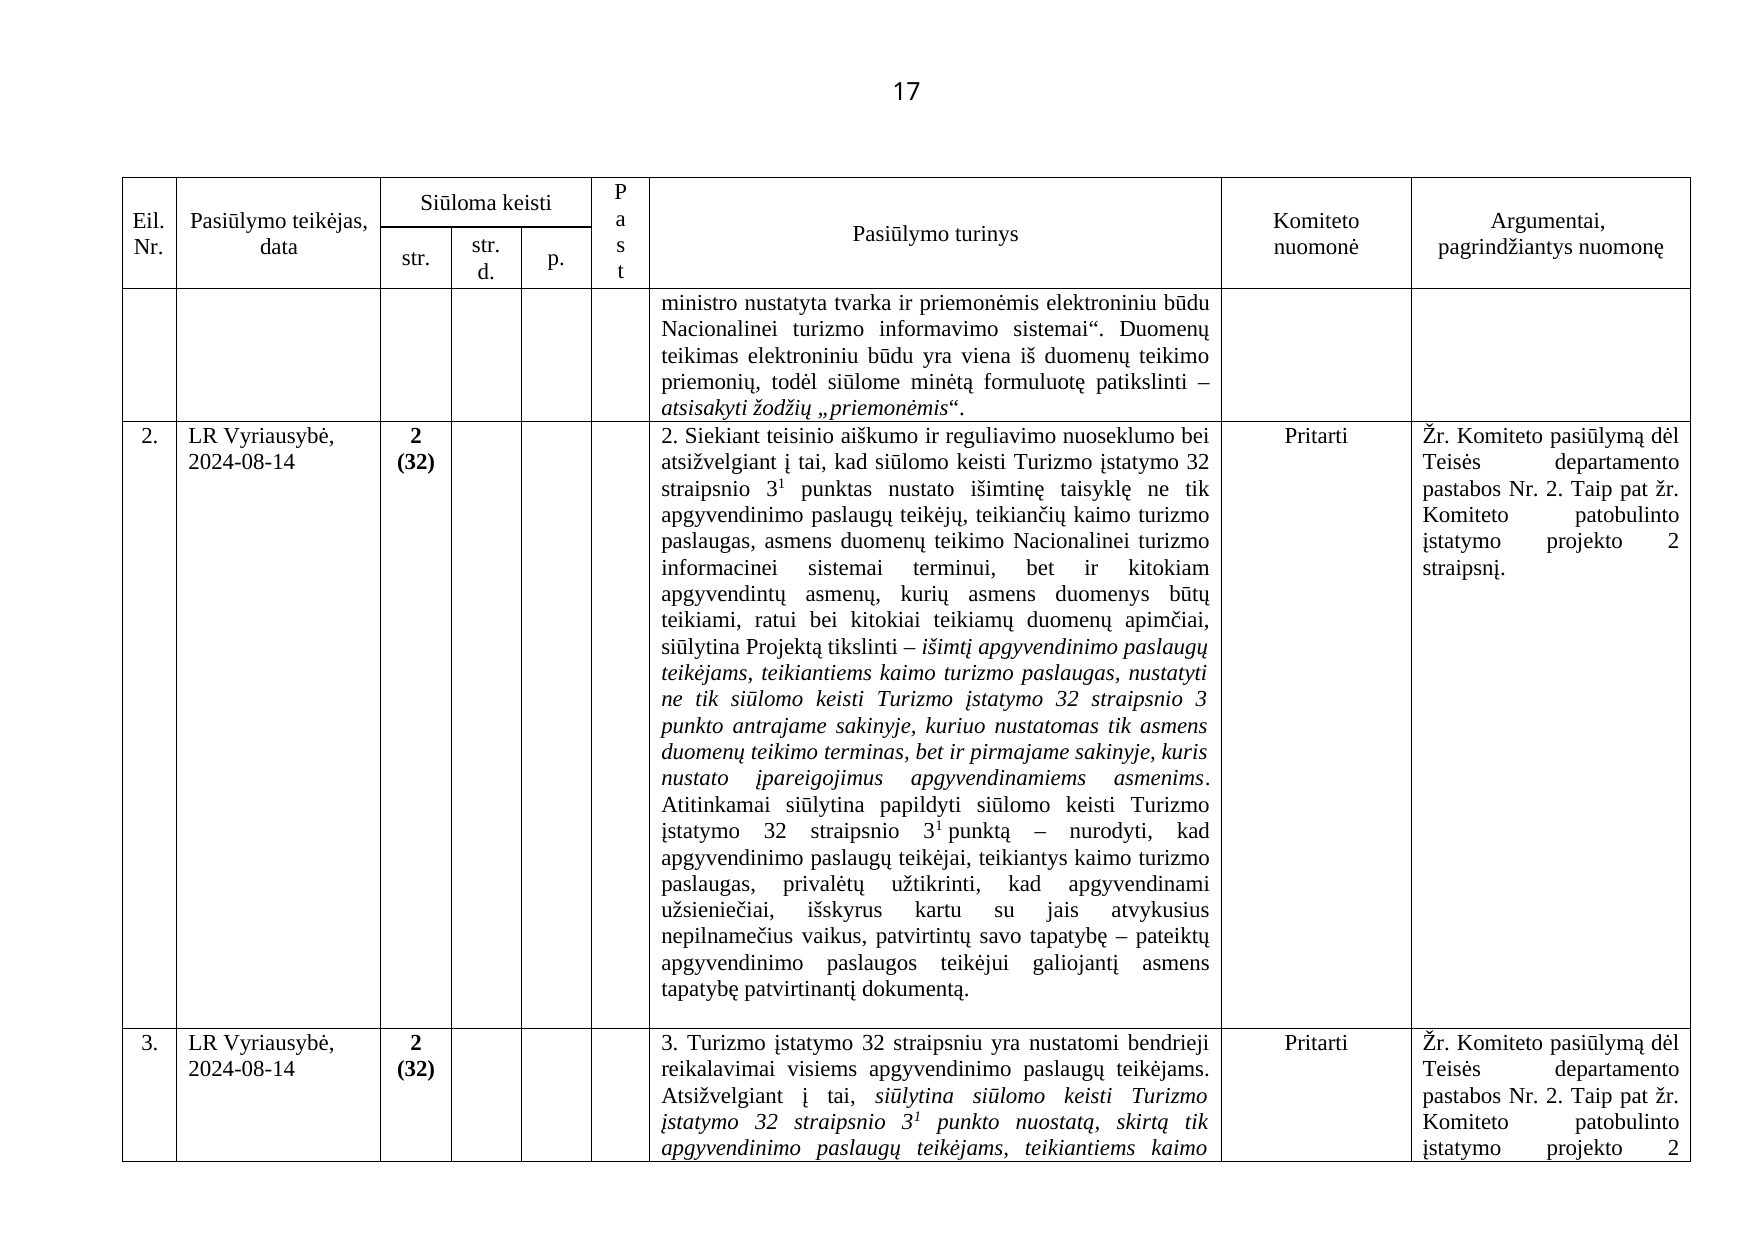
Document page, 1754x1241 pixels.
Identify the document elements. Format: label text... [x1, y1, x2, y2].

table_header Pasiūlymo teikėjas, data [177, 178, 380, 288]
table_header Argumentai, pagrindžiantys nuomonę [1412, 178, 1690, 288]
table_cell [592, 289, 649, 421]
table_cell 3. Turizmo įstatymo 32 straipsniu yra nustatomi bendrieji reikalavimai visiems apgyvendinimo paslaugų teikėjams. Atsižvelgiant į tai, siūlytina siūlomo keisti Turizmo įstatymo 32 straipsnio 31 punkto nuostatą, skirtą tik apgyvendinimo paslaugų teikėjams, teikiantiems kaimo [650, 1029, 1221, 1161]
table_cell [522, 289, 591, 421]
table_cell [1412, 289, 1690, 421]
table_cell 2 (32) [381, 422, 451, 1028]
table_cell [452, 422, 521, 1028]
table_cell Pritarti [1222, 422, 1411, 1028]
table_cell [452, 1029, 521, 1161]
table_cell [452, 289, 521, 421]
table_header Eil. Nr. [123, 178, 176, 288]
table_cell str. [381, 228, 451, 288]
table_header Pastabos [592, 178, 649, 288]
table_cell Žr. Komiteto pasiūlymą dėl Teisės departamento pastabos Nr. 2. Taip pat žr. Komiteto patobulinto įstatymo projekto 2 straipsnį. [1412, 422, 1690, 1028]
table_header Siūloma keisti [381, 178, 591, 226]
table_cell [592, 422, 649, 1028]
table_cell p. [522, 228, 591, 288]
table_cell LR Vyriausybė, 2024-08-14 [177, 422, 380, 1028]
table_cell LR Vyriausybė, 2024-08-14 [177, 1029, 380, 1161]
table_cell ministro nustatyta tvarka ir priemonėmis elektroniniu būdu Nacionalinei turizmo informavimo sistemai“. Duomenų teikimas elektroniniu būdu yra viena iš duomenų teikimo priemonių, todėl siūlome minėtą formuluotę patikslinti – atsisakyti žodžių „priemonėmis“. [650, 289, 1221, 421]
table_cell [522, 1029, 591, 1161]
table_cell str. d. [452, 228, 521, 288]
table_cell [592, 1029, 649, 1161]
table_header Pasiūlymo turinys [650, 178, 1221, 288]
table_cell [522, 422, 591, 1028]
table_cell 2. [123, 422, 176, 1028]
table_cell Pritarti [1222, 1029, 1411, 1161]
table_cell Žr. Komiteto pasiūlymą dėl Teisės departamento pastabos Nr. 2. Taip pat žr. Komiteto patobulinto įstatymo projekto 2 [1412, 1029, 1690, 1161]
table_cell 2. Siekiant teisinio aiškumo ir reguliavimo nuoseklumo bei atsižvelgiant į tai, kad siūlomo keisti Turizmo įstatymo 32 straipsnio 31 punktas nustato išimtinę taisyklę ne tik apgyvendinimo paslaugų teikėjų, teikiančių kaimo turizmo paslaugas, asmens duomenų teikimo Nacionalinei turizmo informacinei sistemai terminui, bet ir kitokiam apgyvendintų asmenų, kurių asmens duomenys būtų teikiami, ratui bei kitokiai teikiamų duomenų apimčiai, siūlytina Projektą tikslinti – išimtį apgyvendinimo paslaugų teikėjams, teikiantiems kaimo turizmo paslaugas, nustatyti ne tik siūlomo keisti Turizmo įstatymo 32 straipsnio 3 punkto antrajame sakinyje, kuriuo nustatomas tik asmens duomenų teikimo terminas, bet ir pirmajame sakinyje, kuris nustato įpareigojimus apgyvendinamiems asmenims. Atitinkamai siūlytina papildyti siūlomo keisti Turizmo įstatymo 32 straipsnio 31 punktą – nurodyti, kad apgyvendinimo paslaugų teikėjai, teikiantys kaimo turizmo paslaugas, privalėtų užtikrinti, kad apgyvendinami užsieniečiai, išskyrus kartu su jais atvykusius nepilnamečius vaikus, patvirtintų savo tapatybę – pateiktų apgyvendinimo paslaugos teikėjui galiojantį asmens tapatybę patvirtinantį dokumentą. [650, 422, 1221, 1028]
table_cell [177, 289, 380, 421]
table_cell 3. [123, 1029, 176, 1161]
table_cell [1222, 289, 1411, 421]
table_cell 2 (32) [381, 1029, 451, 1161]
table_cell [381, 289, 451, 421]
table_header Komiteto nuomonė [1222, 178, 1411, 288]
table_cell [123, 289, 176, 421]
